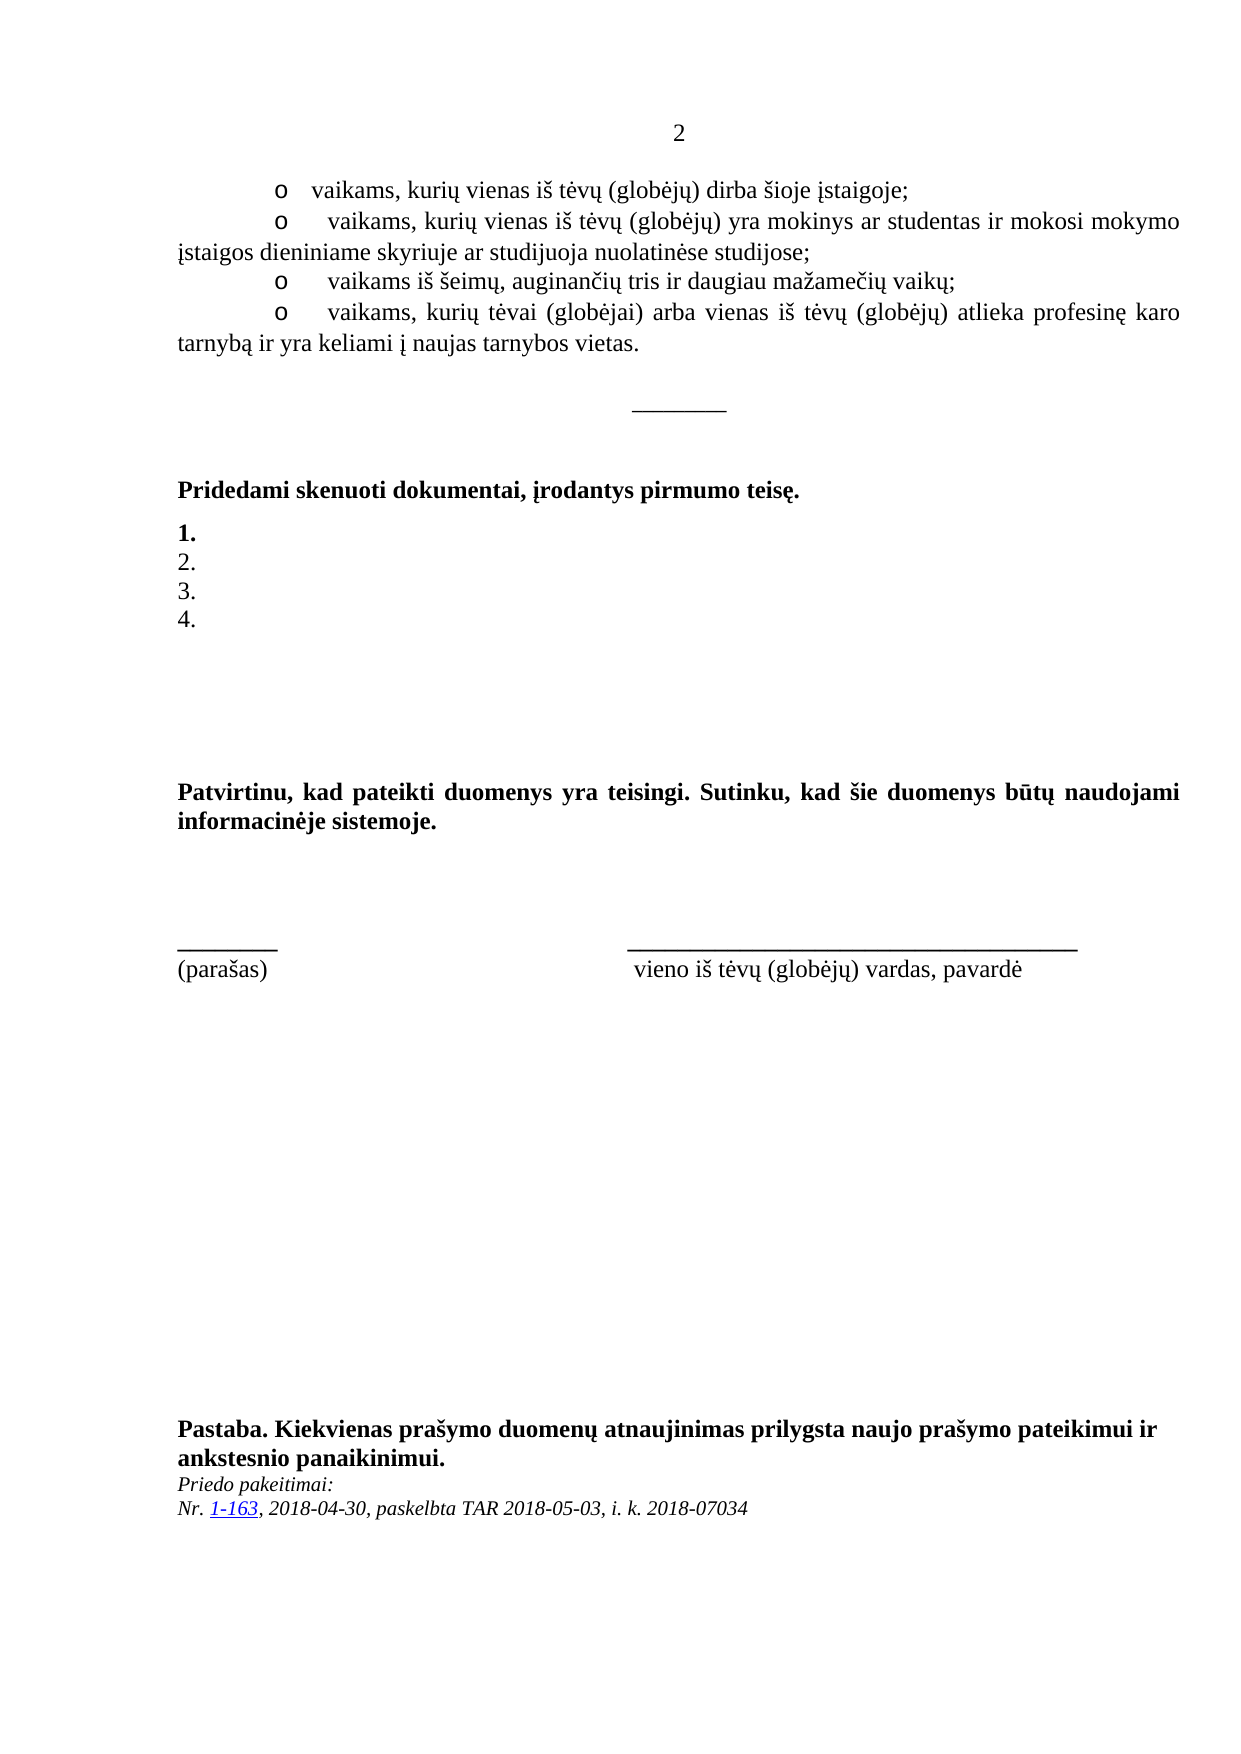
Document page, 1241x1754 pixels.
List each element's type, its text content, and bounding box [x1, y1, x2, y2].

text o vaikams iš šeimų, auginančių tris ir daugiau mažamečių vaikų; [177, 266, 1181, 297]
text _________ [177, 385, 1181, 416]
text Pridedami skenuoti dokumentai, įrodantys pirmumo teisę. [177, 475, 1181, 504]
text Pastaba. Kiekvienas prašymo duomenų atnaujinimas prilygsta naujo prašymo pateikimui ir ankstesnio panaikinimui. [177, 1414, 1181, 1472]
text o vaikams, kurių vienas iš tėvų (globėjų) yra mokinys ar studentas ir mokosi mokymo įstaigos dieniniame skyriuje ar studijuoja nuolatinėse studijose; [177, 206, 1181, 266]
text 4. [177, 604, 1181, 633]
text Priedo pakeitimai: [177, 1472, 1181, 1496]
text 3. [177, 576, 1181, 604]
text o vaikams, kurių vienas iš tėvų (globėjų) dirba šioje įstaigoje; [274, 176, 1181, 206]
text 2. [177, 547, 1181, 576]
text Patvirtinu, kad pateikti duomenys yra teisingi. Sutinku, kad šie duomenys būtų naudojami informacinėje sistemoje. [177, 777, 1181, 834]
text ________ ____________________________________ [177, 926, 1181, 954]
text Nr. 1-163, 2018-04-30, paskelbta TAR 2018-05-03, i. k. 2018-07034 [177, 1496, 1181, 1520]
text (parašas) vieno iš tėvų (globėjų) vardas, pavardė [177, 954, 1181, 983]
text 1. [177, 518, 1181, 547]
text o vaikams, kurių tėvai (globėjai) arba vienas iš tėvų (globėjų) atlieka profesinę karo tarnybą ir yra keliami į naujas tarnybos vietas. [177, 297, 1181, 356]
